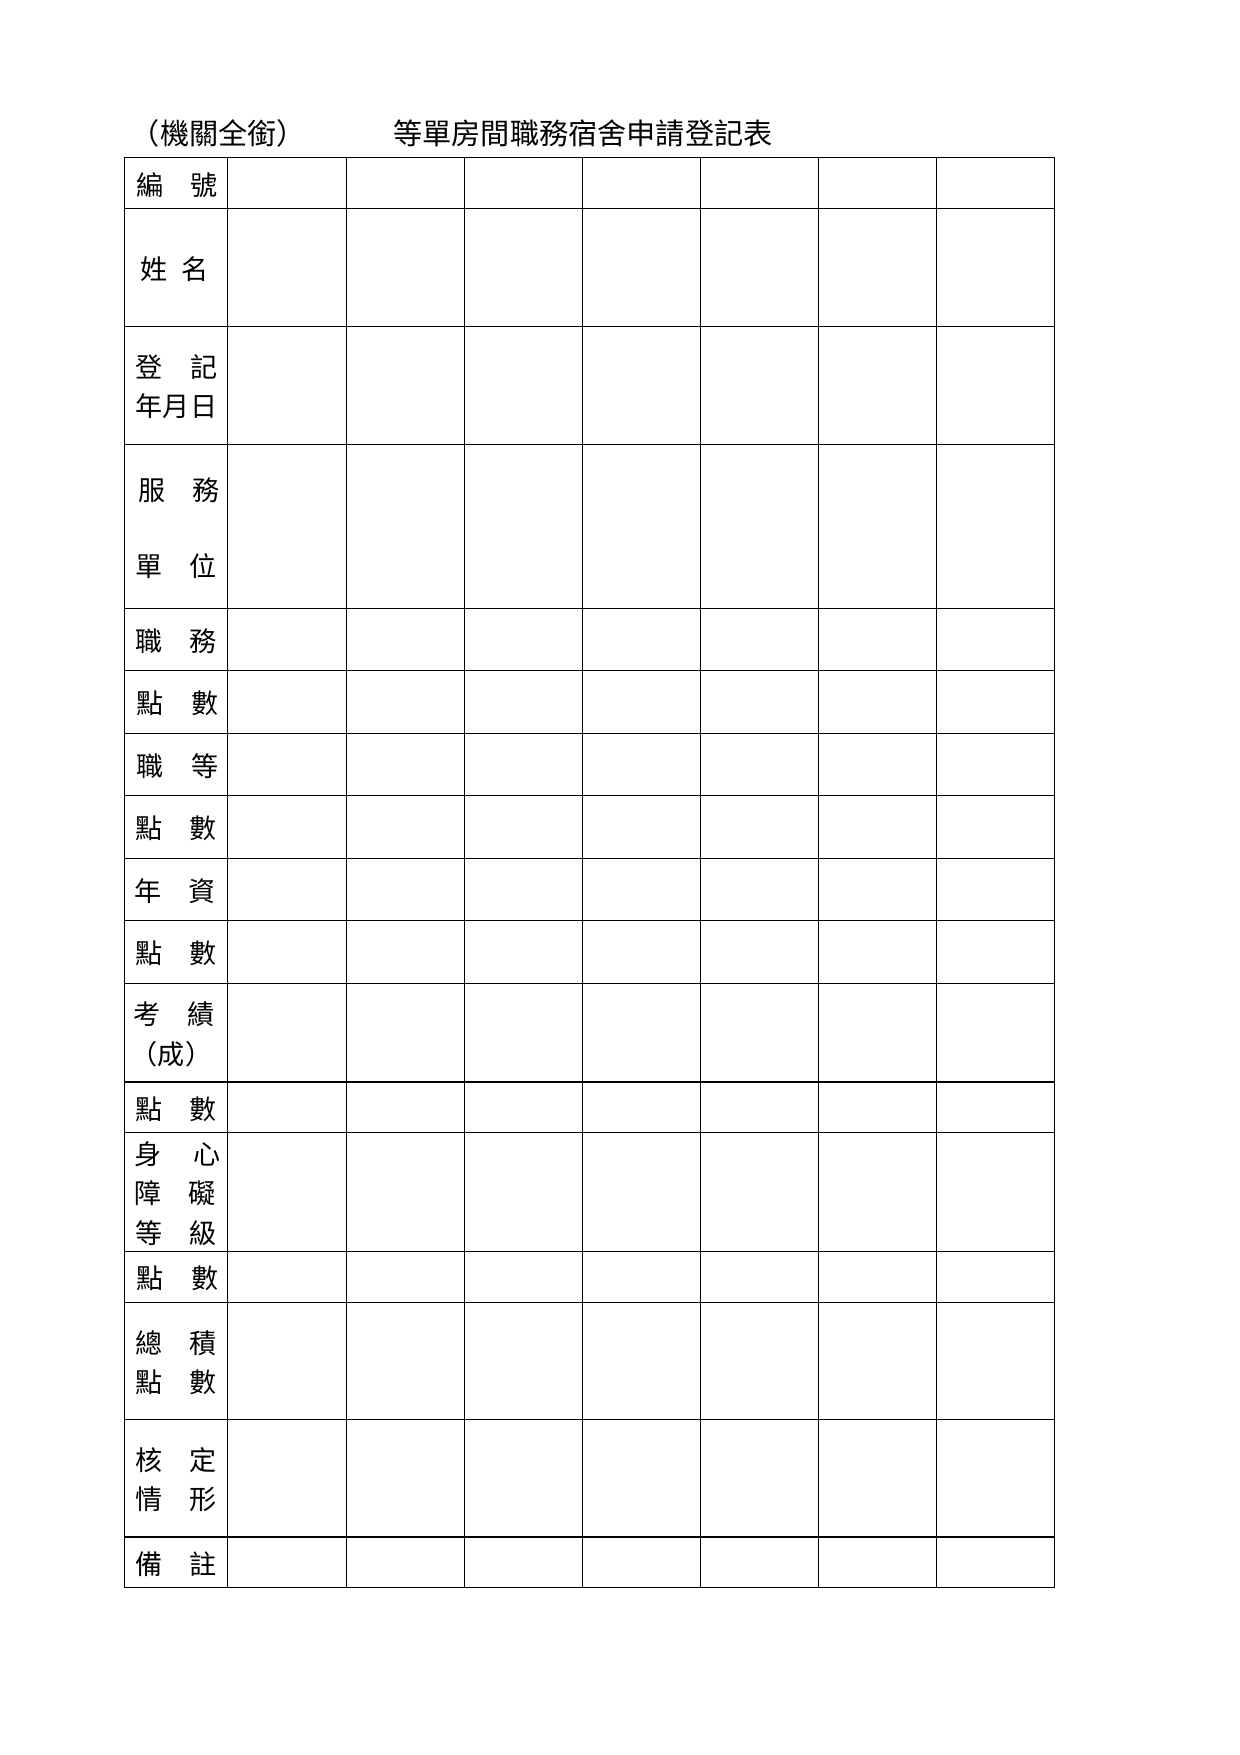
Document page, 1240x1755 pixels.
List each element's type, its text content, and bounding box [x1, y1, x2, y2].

table_cell 點 數 [125, 921, 227, 983]
table_cell 考 績 （成） [125, 984, 227, 1081]
table_cell [819, 1133, 936, 1251]
table_cell [819, 327, 936, 443]
table_cell [701, 445, 818, 608]
table_cell [228, 1133, 346, 1251]
table_cell [583, 859, 700, 920]
table_cell [228, 921, 346, 983]
table_cell [583, 1252, 700, 1302]
table_cell [347, 327, 464, 443]
table_cell [937, 859, 1054, 920]
table_cell 點 數 [125, 1252, 227, 1302]
table_cell [701, 859, 818, 920]
table_cell [937, 671, 1054, 733]
table_cell [228, 859, 346, 920]
table_cell [819, 609, 936, 670]
table_cell [701, 609, 818, 670]
table_cell [228, 1083, 346, 1132]
table_cell [819, 1538, 936, 1587]
table_cell [228, 158, 346, 208]
table_cell [937, 1083, 1054, 1132]
table_cell [701, 734, 818, 795]
table_cell [583, 158, 700, 208]
table_cell [701, 921, 818, 983]
table_cell [583, 1083, 700, 1132]
table_cell [465, 734, 582, 795]
table_cell [937, 984, 1054, 1081]
table_cell [937, 796, 1054, 858]
table_cell [937, 921, 1054, 983]
table_cell 職 等 [125, 734, 227, 795]
table_cell [228, 1252, 346, 1302]
table_cell [937, 327, 1054, 443]
table_cell [937, 1133, 1054, 1251]
table_cell [937, 1252, 1054, 1302]
table_cell 點 數 [125, 671, 227, 733]
table_cell [465, 445, 582, 608]
table_cell [583, 609, 700, 670]
table_cell [819, 859, 936, 920]
table_cell [465, 158, 582, 208]
table_cell [701, 796, 818, 858]
table_cell [701, 1083, 818, 1132]
table_cell [583, 1420, 700, 1536]
table_cell [701, 671, 818, 733]
table_cell 點 數 [125, 796, 227, 858]
table_cell [465, 1538, 582, 1587]
table_cell [583, 327, 700, 443]
table_cell [347, 671, 464, 733]
table_cell [937, 158, 1054, 208]
table_cell [465, 1252, 582, 1302]
table_cell 登 記 年月日 [125, 327, 227, 443]
table_cell [583, 921, 700, 983]
table_cell [583, 1538, 700, 1587]
table_cell [465, 859, 582, 920]
table_cell [937, 1538, 1054, 1587]
table_cell [819, 734, 936, 795]
table_cell 核 定 情 形 [125, 1420, 227, 1536]
table_cell [583, 1303, 700, 1419]
table_cell [347, 984, 464, 1081]
table_cell [465, 1420, 582, 1536]
table_cell [465, 984, 582, 1081]
table_cell [228, 1303, 346, 1419]
table_cell [583, 1133, 700, 1251]
table_cell [819, 158, 936, 208]
table_cell [347, 158, 464, 208]
table_cell [701, 1252, 818, 1302]
table_cell [937, 209, 1054, 326]
table_cell [347, 1133, 464, 1251]
table_cell [701, 1538, 818, 1587]
table_cell [583, 209, 700, 326]
table_cell [819, 445, 936, 608]
table_cell [465, 671, 582, 733]
table_cell [937, 1420, 1054, 1536]
table_cell [701, 158, 818, 208]
table_cell [701, 1420, 818, 1536]
table_cell [347, 609, 464, 670]
table_cell [465, 1083, 582, 1132]
table_cell [465, 209, 582, 326]
table_cell [819, 1303, 936, 1419]
table_cell [228, 734, 346, 795]
table_cell [701, 1133, 818, 1251]
table_cell [819, 209, 936, 326]
table_cell 總 積 點 數 [125, 1303, 227, 1419]
table_cell [701, 327, 818, 443]
table_cell [583, 984, 700, 1081]
table_cell [347, 734, 464, 795]
table_cell [937, 445, 1054, 608]
table_cell 姓 名 [125, 209, 227, 326]
table_cell [819, 1420, 936, 1536]
table_cell [228, 445, 346, 608]
table_cell [701, 1303, 818, 1419]
table_cell [228, 1420, 346, 1536]
table_cell [701, 984, 818, 1081]
table_cell [347, 1538, 464, 1587]
table_cell 點 數 [125, 1083, 227, 1132]
table_cell [347, 1083, 464, 1132]
table_cell [465, 796, 582, 858]
table_cell [819, 796, 936, 858]
table_cell [347, 445, 464, 608]
table_cell [347, 1420, 464, 1536]
table_cell [228, 609, 346, 670]
table_cell [583, 796, 700, 858]
table_cell [465, 609, 582, 670]
table_cell [347, 1303, 464, 1419]
table_cell 職 務 [125, 609, 227, 670]
table_cell [465, 1133, 582, 1251]
table_cell 身心 障 礙 等 級 [125, 1133, 227, 1251]
table_cell [583, 734, 700, 795]
table_cell 年 資 [125, 859, 227, 920]
table_cell [228, 1538, 346, 1587]
table_cell 服 務 單 位 [125, 445, 227, 608]
table_cell [228, 984, 346, 1081]
table_cell [819, 671, 936, 733]
table_cell [465, 327, 582, 443]
table_cell [583, 671, 700, 733]
table_cell [347, 859, 464, 920]
table_cell [228, 671, 346, 733]
table_cell [465, 921, 582, 983]
table_cell 編 號 [125, 158, 227, 208]
table_cell [819, 1252, 936, 1302]
table_cell [819, 984, 936, 1081]
table_cell [228, 209, 346, 326]
table_cell [937, 1303, 1054, 1419]
table_header （機關全銜） 等單房間職務宿舍申請登記表 [124, 106, 1055, 157]
table_cell [347, 921, 464, 983]
table_cell [347, 209, 464, 326]
table_cell [228, 796, 346, 858]
table_cell [228, 327, 346, 443]
table_cell [465, 1303, 582, 1419]
table_cell [819, 921, 936, 983]
table_cell [701, 209, 818, 326]
table_cell [937, 609, 1054, 670]
table_cell 備 註 [125, 1538, 227, 1587]
table_cell [347, 1252, 464, 1302]
table_cell [583, 445, 700, 608]
table_cell [347, 796, 464, 858]
table_cell [819, 1083, 936, 1132]
table_cell [937, 734, 1054, 795]
